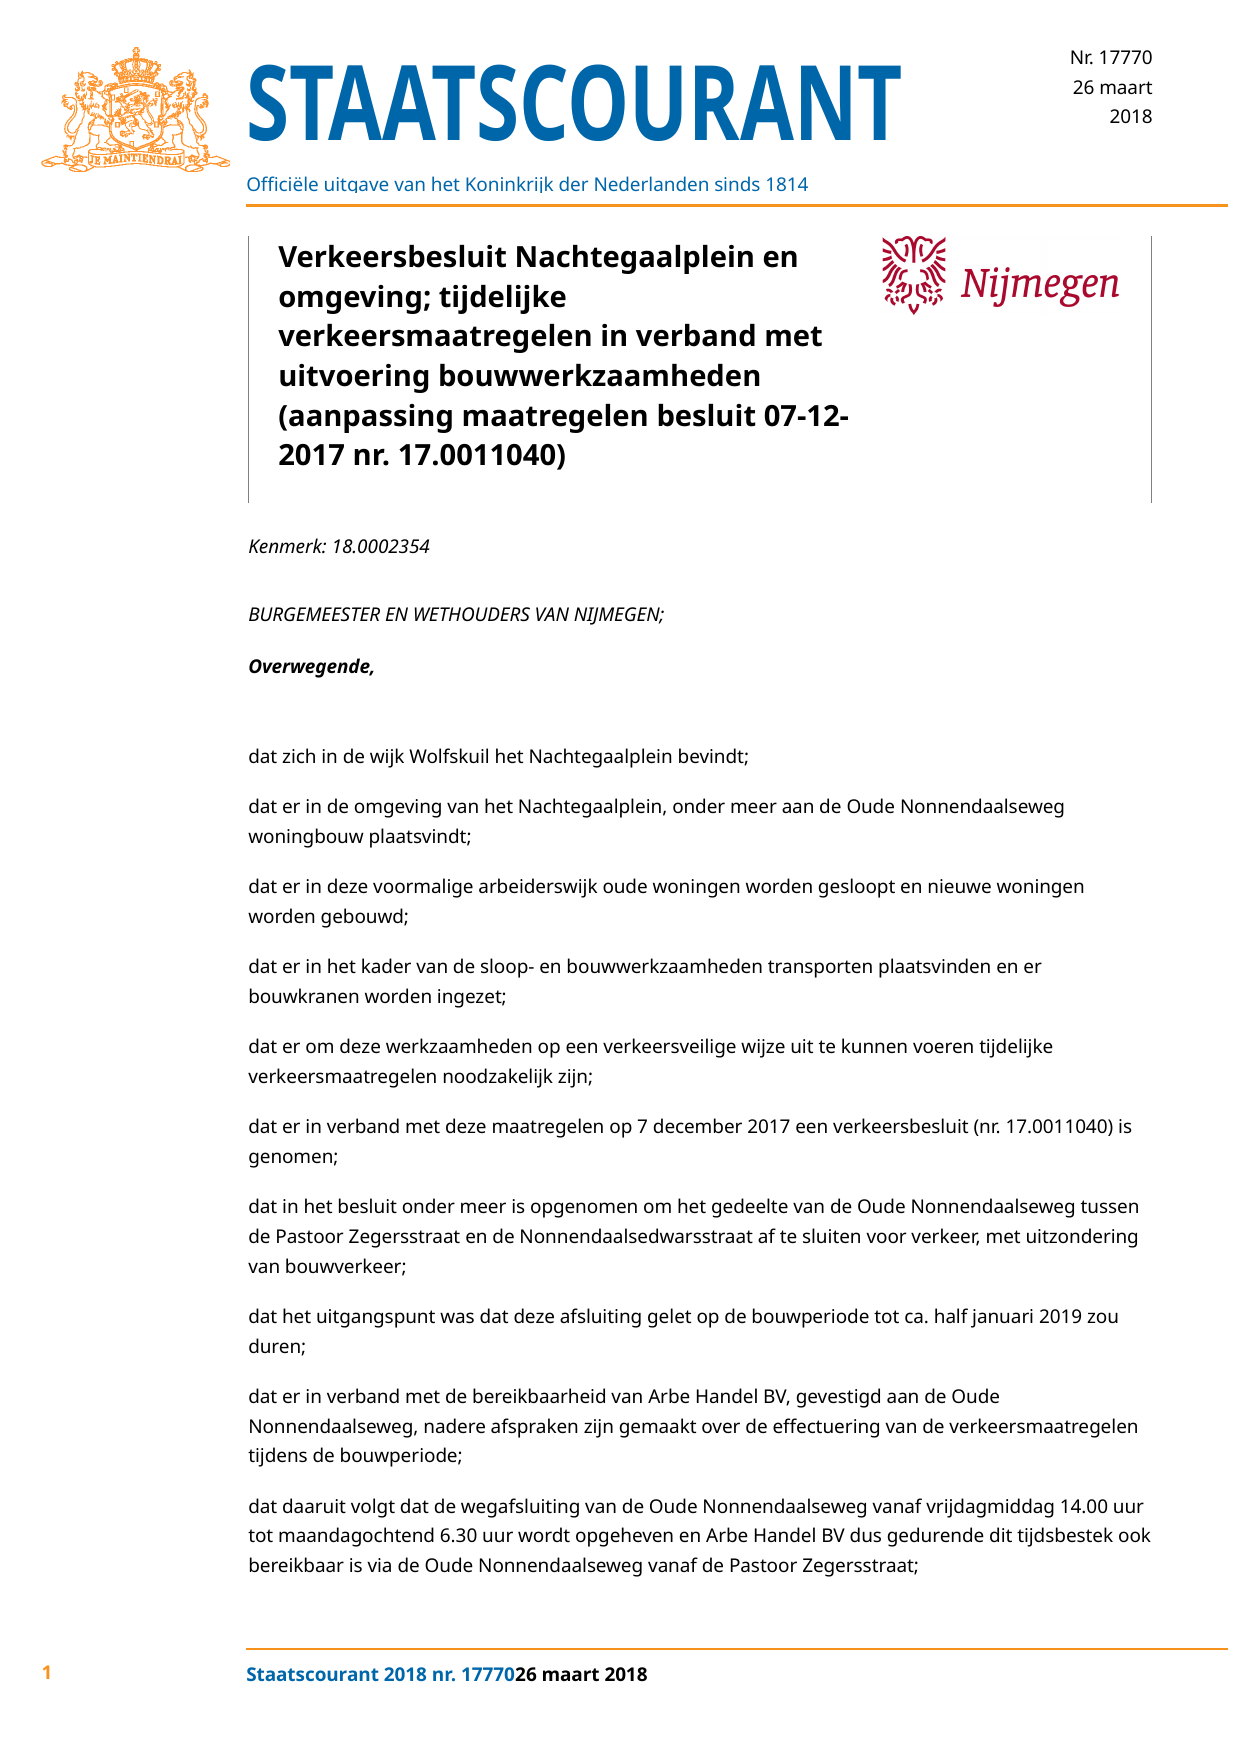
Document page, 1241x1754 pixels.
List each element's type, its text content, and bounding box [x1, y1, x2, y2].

text Overwegende, [248, 653, 1152, 679]
picture [41, 47, 231, 172]
text dat er om deze werkzaamheden op een verkeersveilige wijze uit te kunnen voeren tijdelijke verkeersmaatregelen noodzakelijk zijn; [248, 1034, 1152, 1089]
text dat er in deze voormalige arbeiderswijk oude woningen worden gesloopt en nieuwe woningen worden gebouwd; [248, 874, 1152, 929]
text dat het uitgangspunt was dat deze afsluiting gelet op de bouwperiode tot ca. half januari 2019 zou duren; [248, 1303, 1152, 1359]
text dat in het besluit onder meer is opgenomen om het gedeelte van de Oude Nonnendaalseweg tussen de Pastoor Zegersstraat en de Nonnendaalsedwarsstraat af te sluiten voor verkeer, met uitzondering van bouwverkeer; [248, 1194, 1152, 1279]
table_header Verkeersbesluit Nachtegaalplein en omgeving; tijdelijke verkeersmaatregelen in verband met uitvoering bouwwerkzaamheden (aanpassing maatregelen besluit 07-12-2017 nr. 17.0011040) [249, 236, 850, 503]
text dat er in verband met de bereikbaarheid van Arbe Handel BV, gevestigd aan de Oude Nonnendaalseweg, nadere afspraken zijn gemaakt over de effectuering van de verkeersmaatregelen tijdens de bouwperiode; [248, 1383, 1152, 1468]
text dat zich in de wijk Wolfskuil het Nachtegaalplein bevindt; [248, 743, 1152, 769]
text BURGEMEESTER EN WETHOUDERS VAN NIJMEGEN; [248, 601, 1152, 626]
text dat er in het kader van de sloop- en bouwwerkzaamheden transporten plaatsvinden en er bouwkranen worden ingezet; [248, 954, 1152, 1009]
text dat er in de omgeving van het Nachtegaalplein, onder meer aan de Oude Nonnendaalseweg woningbouw plaatsvindt; [248, 794, 1152, 849]
text dat daaruit volgt dat de wegafsluiting van de Oude Nonnendaalseweg vanaf vrijdagmiddag 14.00 uur tot maandagochtend 6.30 uur wordt opgeheven en Arbe Handel BV dus gedurende dit tijdsbestek ook bereikbaar is via de Oude Nonnendaalseweg vanaf de Pastoor Zegersstraat; [248, 1493, 1152, 1578]
table_header [850, 236, 1151, 503]
text Kenmerk: 18.0002354 [248, 533, 1152, 559]
text dat er in verband met deze maatregelen op 7 december 2017 een verkeersbesluit (nr. 17.0011040) is genomen; [248, 1114, 1152, 1169]
picture [882, 236, 1119, 315]
